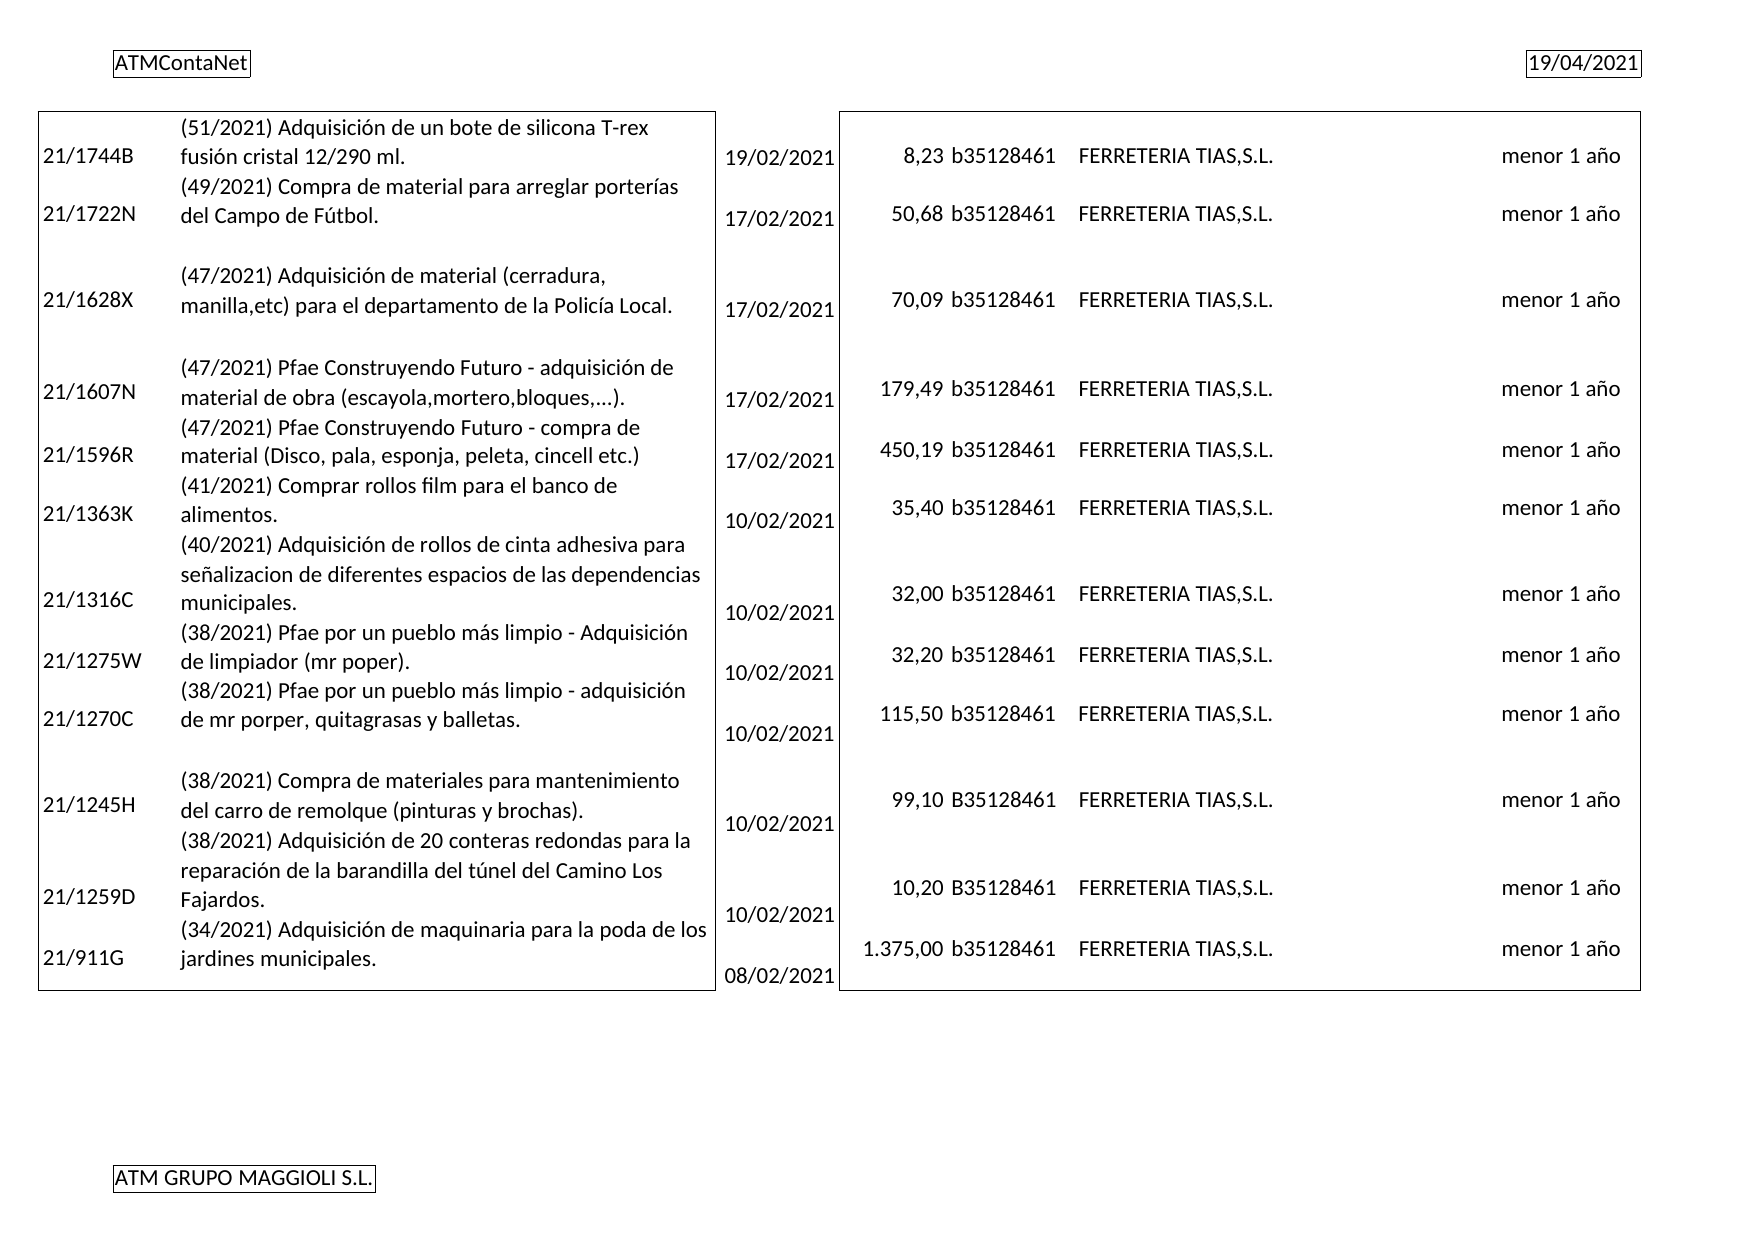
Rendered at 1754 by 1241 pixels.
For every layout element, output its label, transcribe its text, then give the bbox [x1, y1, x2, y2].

table_cell (38/2021) Pfae por un pueblo más limpio - adquisición de mr porper, quitagrasas y balletas. [176, 677, 712, 733]
table_header 21/1744B [39, 114, 174, 170]
table_cell (47/2021) Pfae Construyendo Futuro - compra de material (Disco, pala, esponja, peleta, cincell etc.) [176, 413, 712, 469]
table_cell FERRETERIA TIAS,S.L. [1075, 907, 1496, 963]
table_header b35128461 [947, 114, 1073, 170]
table_cell 21/1628X [39, 230, 174, 319]
table_cell (49/2021) Compra de material para arreglar porterías del Campo de Fútbol. [176, 172, 712, 228]
table_cell b35128461 [947, 671, 1073, 727]
text 10/02/2021 [722, 900, 837, 928]
text 10/02/2021 [722, 507, 837, 535]
table_cell FERRETERIA TIAS,S.L. [1075, 671, 1496, 727]
table_cell (38/2021) Adquisición de 20 conteras redondas para la reparación de la barandilla del túnel del Camino Los Fajardos. [176, 827, 712, 913]
table_cell FERRETERIA TIAS,S.L. [1075, 466, 1496, 522]
text 10/02/2021 [722, 809, 837, 837]
table_cell menor 1 año [1498, 466, 1637, 522]
table_cell b35128461 [947, 613, 1073, 669]
table_cell menor 1 año [1498, 524, 1637, 611]
table_cell 10,20 [840, 818, 945, 905]
table_cell menor 1 año [1498, 730, 1637, 816]
table_cell 21/1275W [39, 619, 174, 675]
table_cell (47/2021) Adquisición de material (cerradura, manilla,etc) para el departamento de la Policía Local. [176, 230, 712, 319]
text 19/02/2021 [722, 143, 838, 171]
table_cell 21/1259D [39, 827, 174, 913]
table_cell 21/911G [39, 915, 174, 972]
table_cell b35128461 [947, 319, 1073, 405]
table_header 8,23 [840, 114, 945, 170]
text 17/02/2021 [721, 295, 837, 323]
table_cell menor 1 año [1498, 907, 1637, 963]
text 17/02/2021 [721, 386, 837, 414]
table_cell 32,20 [840, 613, 945, 669]
table_cell b35128461 [947, 907, 1073, 963]
table_cell 21/1316C [39, 530, 174, 616]
table_cell (47/2021) Pfae Construyendo Futuro - adquisición de material de obra (escayola,mortero,bloques,...). [176, 322, 712, 411]
table_cell menor 1 año [1498, 671, 1637, 727]
table_cell menor 1 año [1498, 613, 1637, 669]
table_cell 115,50 [840, 671, 945, 727]
text 10/02/2021 [722, 598, 837, 626]
table_cell 21/1363K [39, 471, 174, 528]
table_cell FERRETERIA TIAS,S.L. [1075, 172, 1496, 228]
text 17/02/2021 [721, 204, 837, 232]
table_cell 50,68 [840, 172, 945, 228]
table_cell b35128461 [947, 524, 1073, 611]
table_cell menor 1 año [1498, 408, 1637, 464]
table_cell 21/1596R [39, 413, 174, 469]
table_header (51/2021) Adquisición de un bote de silicona T-rex fusión cristal 12/290 ml. [176, 114, 712, 170]
table_cell menor 1 año [1498, 230, 1637, 317]
table_cell FERRETERIA TIAS,S.L. [1075, 319, 1496, 405]
table_cell menor 1 año [1498, 818, 1637, 905]
table_cell (40/2021) Adquisición de rollos de cinta adhesiva para señalizacion de diferentes espacios de las dependencias municipales. [176, 530, 712, 616]
text [840, 112, 1640, 990]
table_cell b35128461 [947, 408, 1073, 464]
text 10/02/2021 [721, 658, 837, 686]
table_cell b35128461 [947, 172, 1073, 228]
table_cell B35128461 [947, 730, 1073, 816]
table_cell 99,10 [840, 730, 945, 816]
table_cell 32,00 [840, 524, 945, 611]
table_cell FERRETERIA TIAS,S.L. [1075, 730, 1496, 816]
table_cell menor 1 año [1498, 319, 1637, 405]
table_cell FERRETERIA TIAS,S.L. [1075, 818, 1496, 905]
table_header menor 1 año [1498, 114, 1637, 170]
table_cell 21/1722N [39, 172, 174, 228]
text 17/02/2021 [722, 446, 837, 474]
table_cell (38/2021) Pfae por un pueblo más limpio - Adquisición de limpiador (mr poper). [176, 619, 712, 675]
table_cell 35,40 [840, 466, 945, 522]
table_cell 21/1607N [39, 322, 174, 411]
text 10/02/2021 [721, 719, 837, 747]
table_cell 21/1270C [39, 677, 174, 733]
table_cell b35128461 [947, 466, 1073, 522]
table_cell FERRETERIA TIAS,S.L. [1075, 613, 1496, 669]
table_cell b35128461 [947, 230, 1073, 317]
table_cell (34/2021) Adquisición de maquinaria para la poda de los jardines municipales. [176, 915, 712, 972]
table_cell 450,19 [840, 408, 945, 464]
table_cell 21/1245H [39, 735, 174, 824]
table_cell 179,49 [840, 319, 945, 405]
table_cell FERRETERIA TIAS,S.L. [1075, 230, 1496, 317]
table_cell 70,09 [840, 230, 945, 317]
table_cell (38/2021) Compra de materiales para mantenimiento del carro de remolque (pinturas y brochas). [176, 735, 712, 824]
text 08/02/2021 [722, 961, 837, 989]
text [39, 112, 715, 990]
table_cell FERRETERIA TIAS,S.L. [1075, 408, 1496, 464]
table_cell menor 1 año [1498, 172, 1637, 228]
table_cell B35128461 [947, 818, 1073, 905]
table_cell (41/2021) Comprar rollos film para el banco de alimentos. [176, 471, 712, 528]
table_cell 1.375,00 [840, 907, 945, 963]
table_cell FERRETERIA TIAS,S.L. [1075, 524, 1496, 611]
table_header FERRETERIA TIAS,S.L. [1075, 114, 1496, 170]
